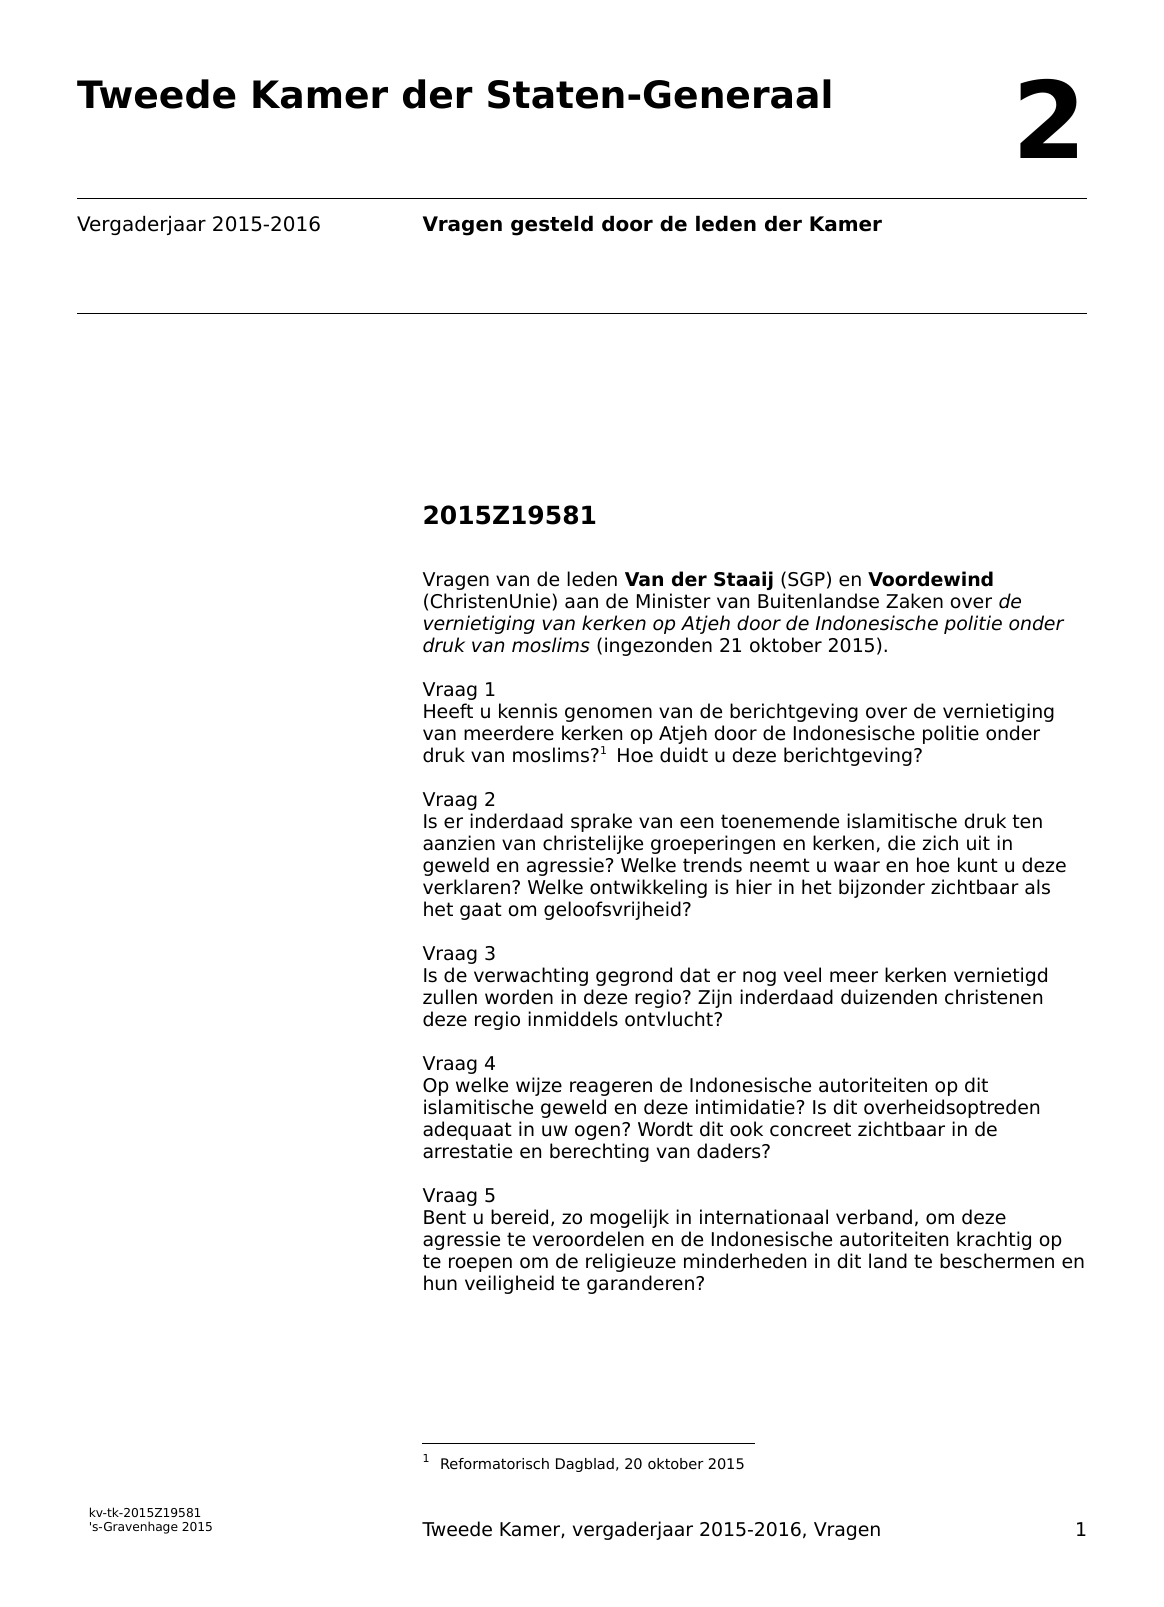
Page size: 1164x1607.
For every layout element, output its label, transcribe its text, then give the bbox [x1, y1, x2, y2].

text Vraag 3 [422, 943, 1087, 965]
text Bent u bereid, zo mogelijk in internationaal verband, om deze agressie te veroordelen en de Indonesische autoriteiten krachtig op te roepen om de religieuze minderheden in dit land te beschermen en hun veiligheid te garanderen? [422, 1207, 1087, 1295]
text Vraag 2 [422, 789, 1087, 811]
table_cell Vergaderjaar 2015-2016 [77, 199, 422, 313]
table_header Tweede Kamer der Staten-Generaal [77, 59, 886, 198]
text Vraag 5 [422, 1185, 1087, 1207]
text Op welke wijze reageren de Indonesische autoriteiten op dit islamitische geweld en deze intimidatie? Is dit overheidsoptreden adequaat in uw ogen? Wordt dit ook concreet zichtbaar in de arrestatie en berechting van daders? [422, 1075, 1087, 1163]
text kv-tk-2015Z19581 [88, 1506, 323, 1520]
text Is er inderdaad sprake van een toenemende islamitische druk ten aanzien van christelijke groeperingen en kerken, die zich uit in geweld en agressie? Welke trends neemt u waar en hoe kunt u deze verklaren? Welke ontwikkeling is hier in het bijzonder zichtbaar als het gaat om geloofsvrijheid? [422, 811, 1087, 921]
text 's-Gravenhage 2015 [88, 1520, 323, 1534]
text Heeft u kennis genomen van de berichtgeving over de vernietiging van meerdere kerken op Atjeh door de Indonesische politie onder druk van moslims? Hoe duidt u deze berichtgeving? [422, 701, 1087, 767]
text Is de verwachting gegrond dat er nog veel meer kerken vernietigd zullen worden in deze regio? Zijn inderdaad duizenden christenen deze regio inmiddels ontvlucht? [422, 965, 1087, 1031]
text Vraag 4 [422, 1053, 1087, 1075]
table_header 2 [886, 59, 1087, 198]
text Reformatorisch Dagblad, 20 oktober 2015 [422, 1452, 1087, 1474]
table_cell Vragen gesteld door de leden der Kamer [422, 199, 1087, 313]
text 2015Z19581 [422, 501, 1087, 531]
text Vragen van de leden Van der Staaij (SGP) en Voordewind (ChristenUnie) aan de Minister van Buitenlandse Zaken over de vernietiging van kerken op Atjeh door de Indonesische politie onder druk van moslims (ingezonden 21 oktober 2015). [422, 569, 1087, 657]
text Vraag 1 [422, 679, 1087, 701]
